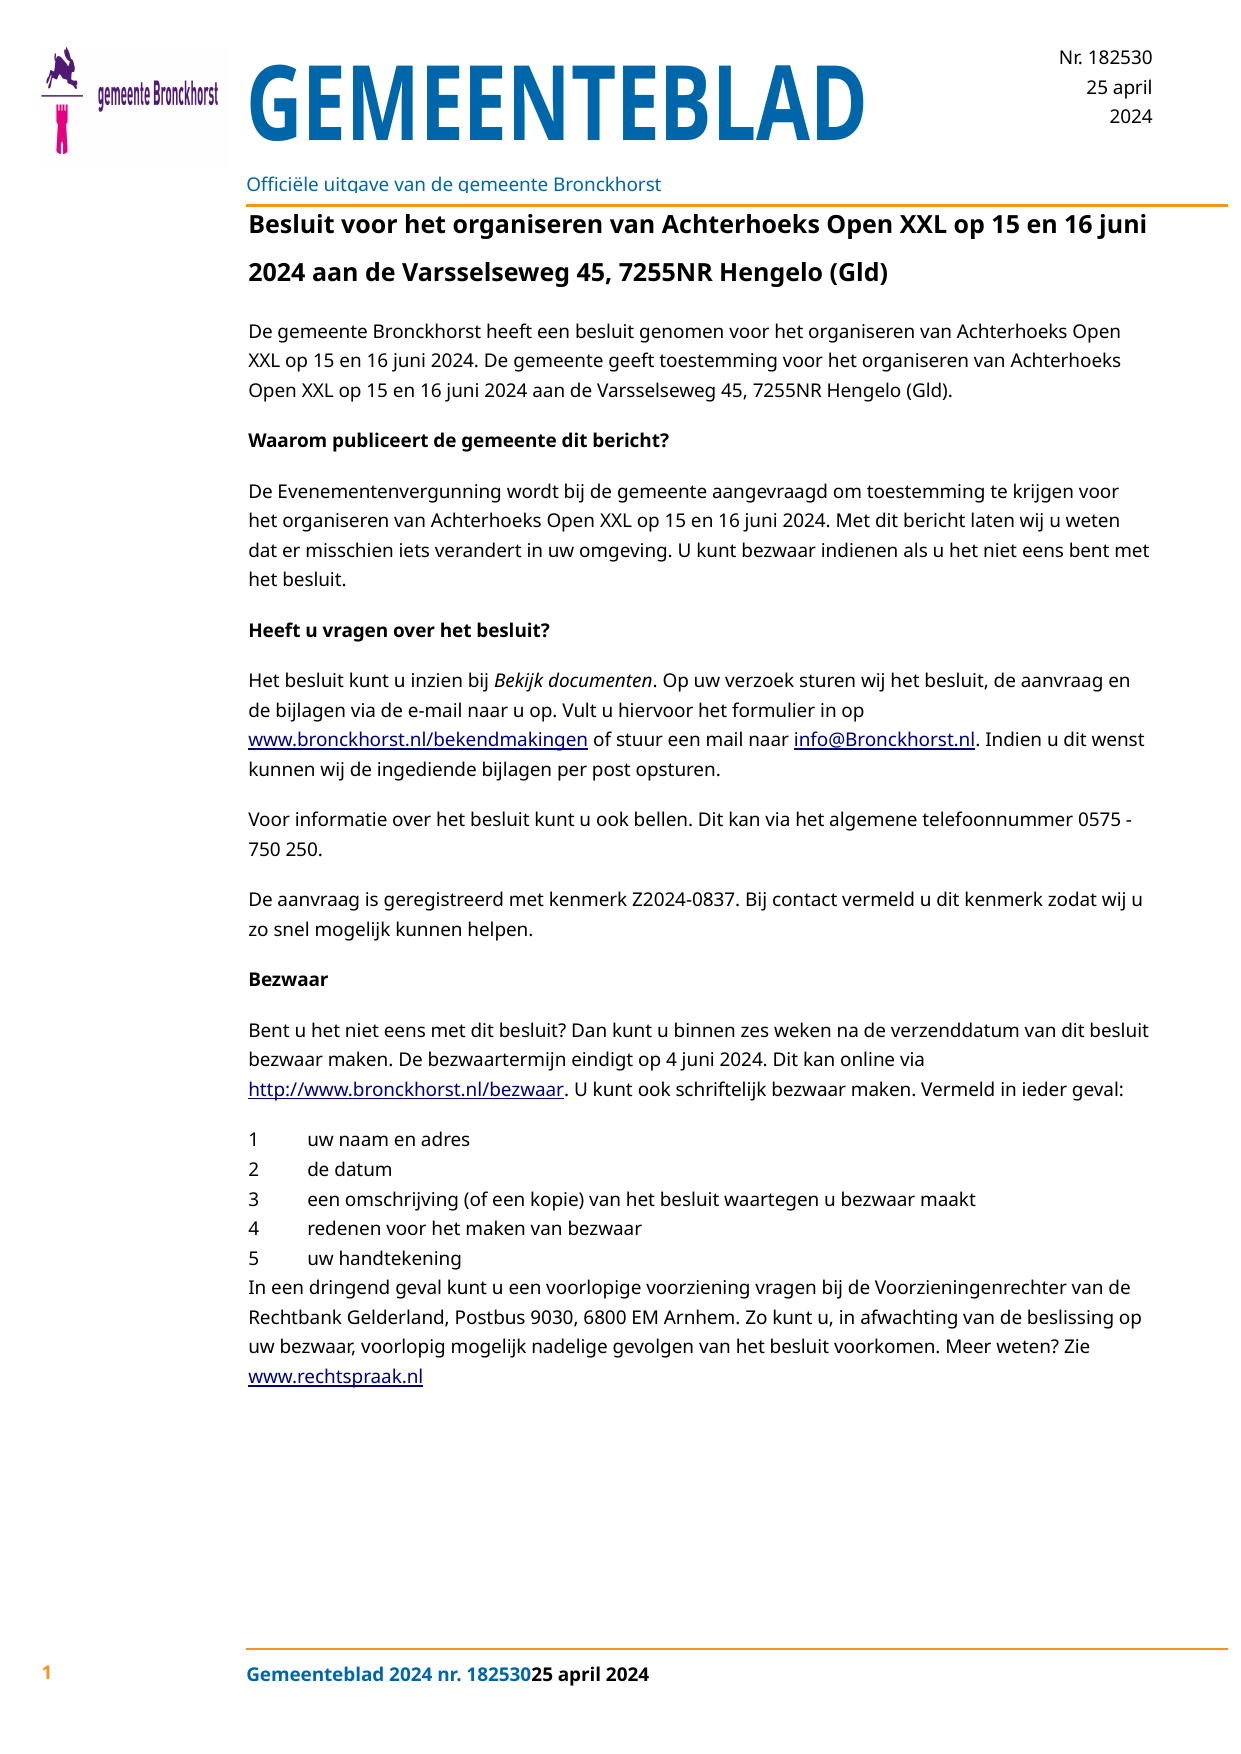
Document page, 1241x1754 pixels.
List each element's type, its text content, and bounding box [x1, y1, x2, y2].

list redenen voor het maken van bezwaar [248, 1215, 1152, 1241]
text Besluit voor het organiseren van Achterhoeks Open XXL op 15 en 16 juni 2024 aan de Varsselseweg 45, 7255NR Hengelo (Gld) [248, 207, 1152, 288]
list een omschrijving (of een kopie) van het besluit waartegen u bezwaar maakt [248, 1186, 1152, 1212]
picture [41, 47, 231, 172]
text Waarom publiceert de gemeente dit bericht? [248, 427, 1152, 453]
text De aanvraag is geregistreerd met kenmerk Z2024-0837. Bij contact vermeld u dit kenmerk zodat wij u zo snel mogelijk kunnen helpen. [248, 887, 1152, 942]
text In een dringend geval kunt u een voorlopige voorziening vragen bij de Voorzieningenrechter van de Rechtbank Gelderland, Postbus 9030, 6800 EM Arnhem. Zo kunt u, in afwachting van de beslissing op uw bezwaar, voorlopig mogelijk nadelige gevolgen van het besluit voorkomen. Meer weten? Zie www.rechtspraak.nl [248, 1274, 1152, 1389]
text De Evenementenvergunning wordt bij de gemeente aangevraagd om toestemming te krijgen voor het organiseren van Achterhoeks Open XXL op 15 en 16 juni 2024. Met dit bericht laten wij u weten dat er misschien iets verandert in uw omgeving. U kunt bezwaar indienen als u het niet eens bent met het besluit. [248, 478, 1152, 592]
text Heeft u vragen over het besluit? [248, 617, 1152, 643]
text Bezwaar [248, 967, 1152, 992]
list de datum [248, 1156, 1152, 1182]
text Het besluit kunt u inzien bij Bekijk documenten. Op uw verzoek sturen wij het besluit, de aanvraag en de bijlagen via de e-mail naar u op. Vult u hiervoor het formulier in op www.bronckhorst.nl/bekendmakingen of stuur een mail naar info@Bronckhorst.nl. Indien u dit wenst kunnen wij de ingediende bijlagen per post opsturen. [248, 667, 1152, 782]
list uw naam en adres [248, 1127, 1152, 1152]
text De gemeente Bronckhorst heeft een besluit genomen voor het organiseren van Achterhoeks Open XXL op 15 en 16 juni 2024. De gemeente geeft toestemming voor het organiseren van Achterhoeks Open XXL op 15 en 16 juni 2024 aan de Varsselseweg 45, 7255NR Hengelo (Gld). [248, 318, 1152, 403]
text Voor informatie over het besluit kunt u ook bellen. Dit kan via het algemene telefoonnummer 0575 - 750 250. [248, 807, 1152, 862]
text Bent u het niet eens met dit besluit? Dan kunt u binnen zes weken na de verzenddatum van dit besluit bezwaar maken. De bezwaartermijn eindigt op 4 juni 2024. Dit kan online via http://www.bronckhorst.nl/bezwaar. U kunt ook schriftelijk bezwaar maken. Vermeld in ieder geval: [248, 1017, 1152, 1102]
list uw handtekening [248, 1245, 1152, 1271]
